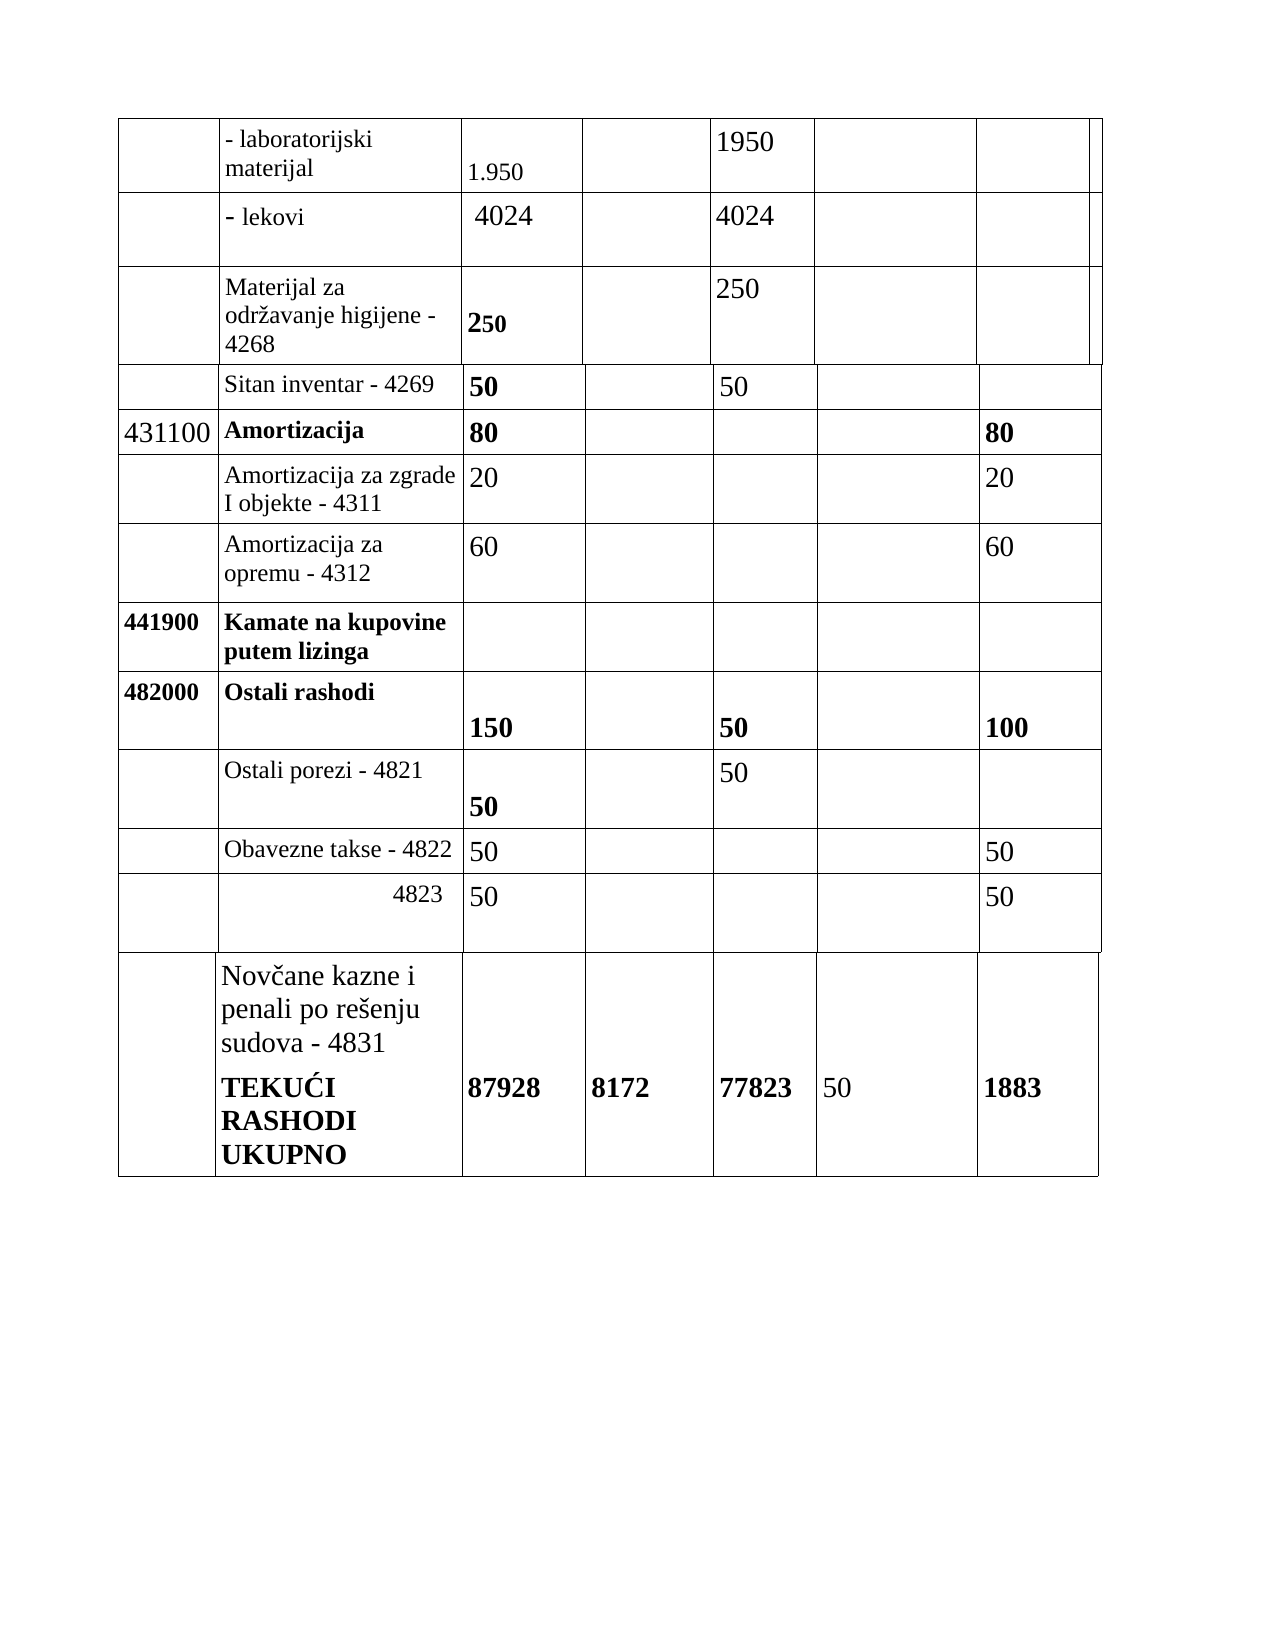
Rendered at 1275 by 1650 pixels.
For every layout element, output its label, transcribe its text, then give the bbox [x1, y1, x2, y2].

table_header [978, 953, 1098, 1064]
table_cell 4823 [219, 874, 463, 952]
table_cell [818, 455, 979, 523]
table_cell [119, 193, 219, 266]
table_cell 50 [464, 874, 585, 952]
table_cell 250 [711, 267, 814, 364]
table_cell [586, 455, 713, 523]
table_cell [1090, 119, 1102, 192]
table_cell [980, 603, 1101, 671]
table_header 50 [464, 365, 585, 409]
table_cell [815, 119, 976, 192]
table_cell Ostali porezi - 4821 [219, 750, 463, 828]
table_cell - lekovi [220, 193, 461, 266]
table_cell 250 [462, 267, 582, 364]
table_cell [818, 874, 979, 952]
table_cell [586, 672, 713, 749]
table_cell 50 [714, 672, 817, 749]
table_cell [586, 829, 713, 873]
table_cell 50 [980, 874, 1101, 952]
table_cell [815, 267, 976, 364]
table_cell [586, 874, 713, 952]
table_cell Amortizacija [219, 410, 463, 454]
table_cell 8172 [586, 1064, 713, 1176]
table_cell 77823 [714, 1064, 816, 1176]
table_cell [583, 267, 710, 364]
table_cell [464, 603, 585, 671]
table_cell [714, 603, 817, 671]
table_cell [977, 193, 1089, 266]
table_cell - laboratorijski materijal [220, 119, 461, 192]
table_cell [818, 524, 979, 602]
table_cell [714, 455, 817, 523]
table_cell 80 [464, 410, 585, 454]
table_cell [583, 193, 710, 266]
table_cell [977, 267, 1089, 364]
table_cell [119, 829, 218, 873]
table_cell [586, 750, 713, 828]
table_cell Amortizacija za zgrade I objekte - 4311 [219, 455, 463, 523]
table_cell TEKUĆI RASHODI UKUPNO [216, 1064, 462, 1176]
table_header [119, 953, 215, 1064]
table_cell [818, 410, 979, 454]
table_header [586, 365, 713, 409]
table_header Sitan inventar - 4269 [219, 365, 463, 409]
table_cell [119, 119, 219, 192]
table_cell 4024 [462, 193, 582, 266]
table_cell 1950 [711, 119, 814, 192]
table_cell Obavezne takse - 4822 [219, 829, 463, 873]
table_cell [818, 829, 979, 873]
table_cell [583, 119, 710, 192]
table_cell [119, 524, 218, 602]
table_header [119, 365, 218, 409]
table_cell 50 [464, 829, 585, 873]
table_cell [714, 410, 817, 454]
table_cell 20 [980, 455, 1101, 523]
table_cell 80 [980, 410, 1101, 454]
table_cell Amortizacija za opremu - 4312 [219, 524, 463, 602]
table_cell [714, 829, 817, 873]
table_cell [818, 672, 979, 749]
table_header Novčane kazne i penali po rešenju sudova - 4831 [216, 953, 462, 1064]
table_cell 441900 [119, 603, 218, 671]
table_cell [119, 874, 218, 952]
table_cell [714, 874, 817, 952]
table_cell [818, 750, 979, 828]
table_header [980, 365, 1101, 409]
table_cell 87928 [463, 1064, 585, 1176]
table_cell [980, 750, 1101, 828]
table_cell Materijal za održavanje higijene - 4268 [220, 267, 461, 364]
table_header [817, 953, 977, 1064]
table_cell 1.950 [462, 119, 582, 192]
table_cell [818, 603, 979, 671]
table_cell [586, 603, 713, 671]
table_cell [714, 524, 817, 602]
table_cell 150 [464, 672, 585, 749]
table_cell 50 [817, 1064, 977, 1176]
table_header [818, 365, 979, 409]
table_cell [119, 750, 218, 828]
table_cell [119, 267, 219, 364]
table_cell [815, 193, 976, 266]
table_cell [586, 410, 713, 454]
table_cell [119, 1064, 215, 1176]
table_cell 60 [464, 524, 585, 602]
table_cell 60 [980, 524, 1101, 602]
table_cell 482000 [119, 672, 218, 749]
table_cell 431100 [119, 410, 218, 454]
table_cell 50 [464, 750, 585, 828]
table_cell 50 [980, 829, 1101, 873]
table_cell 100 [980, 672, 1101, 749]
table_cell [1090, 193, 1102, 266]
table_header [463, 953, 585, 1064]
table_cell 50 [714, 750, 817, 828]
table_cell [1090, 267, 1102, 364]
table_cell Kamate na kupovine putem lizinga [219, 603, 463, 671]
table_cell 20 [464, 455, 585, 523]
table_header [714, 953, 816, 1064]
table_cell [977, 119, 1089, 192]
table_cell 4024 [711, 193, 814, 266]
table_cell Ostali rashodi [219, 672, 463, 749]
table_header [586, 953, 713, 1064]
table_cell 1883 [978, 1064, 1098, 1176]
table_cell [586, 524, 713, 602]
table_cell [119, 455, 218, 523]
table_header 50 [714, 365, 817, 409]
